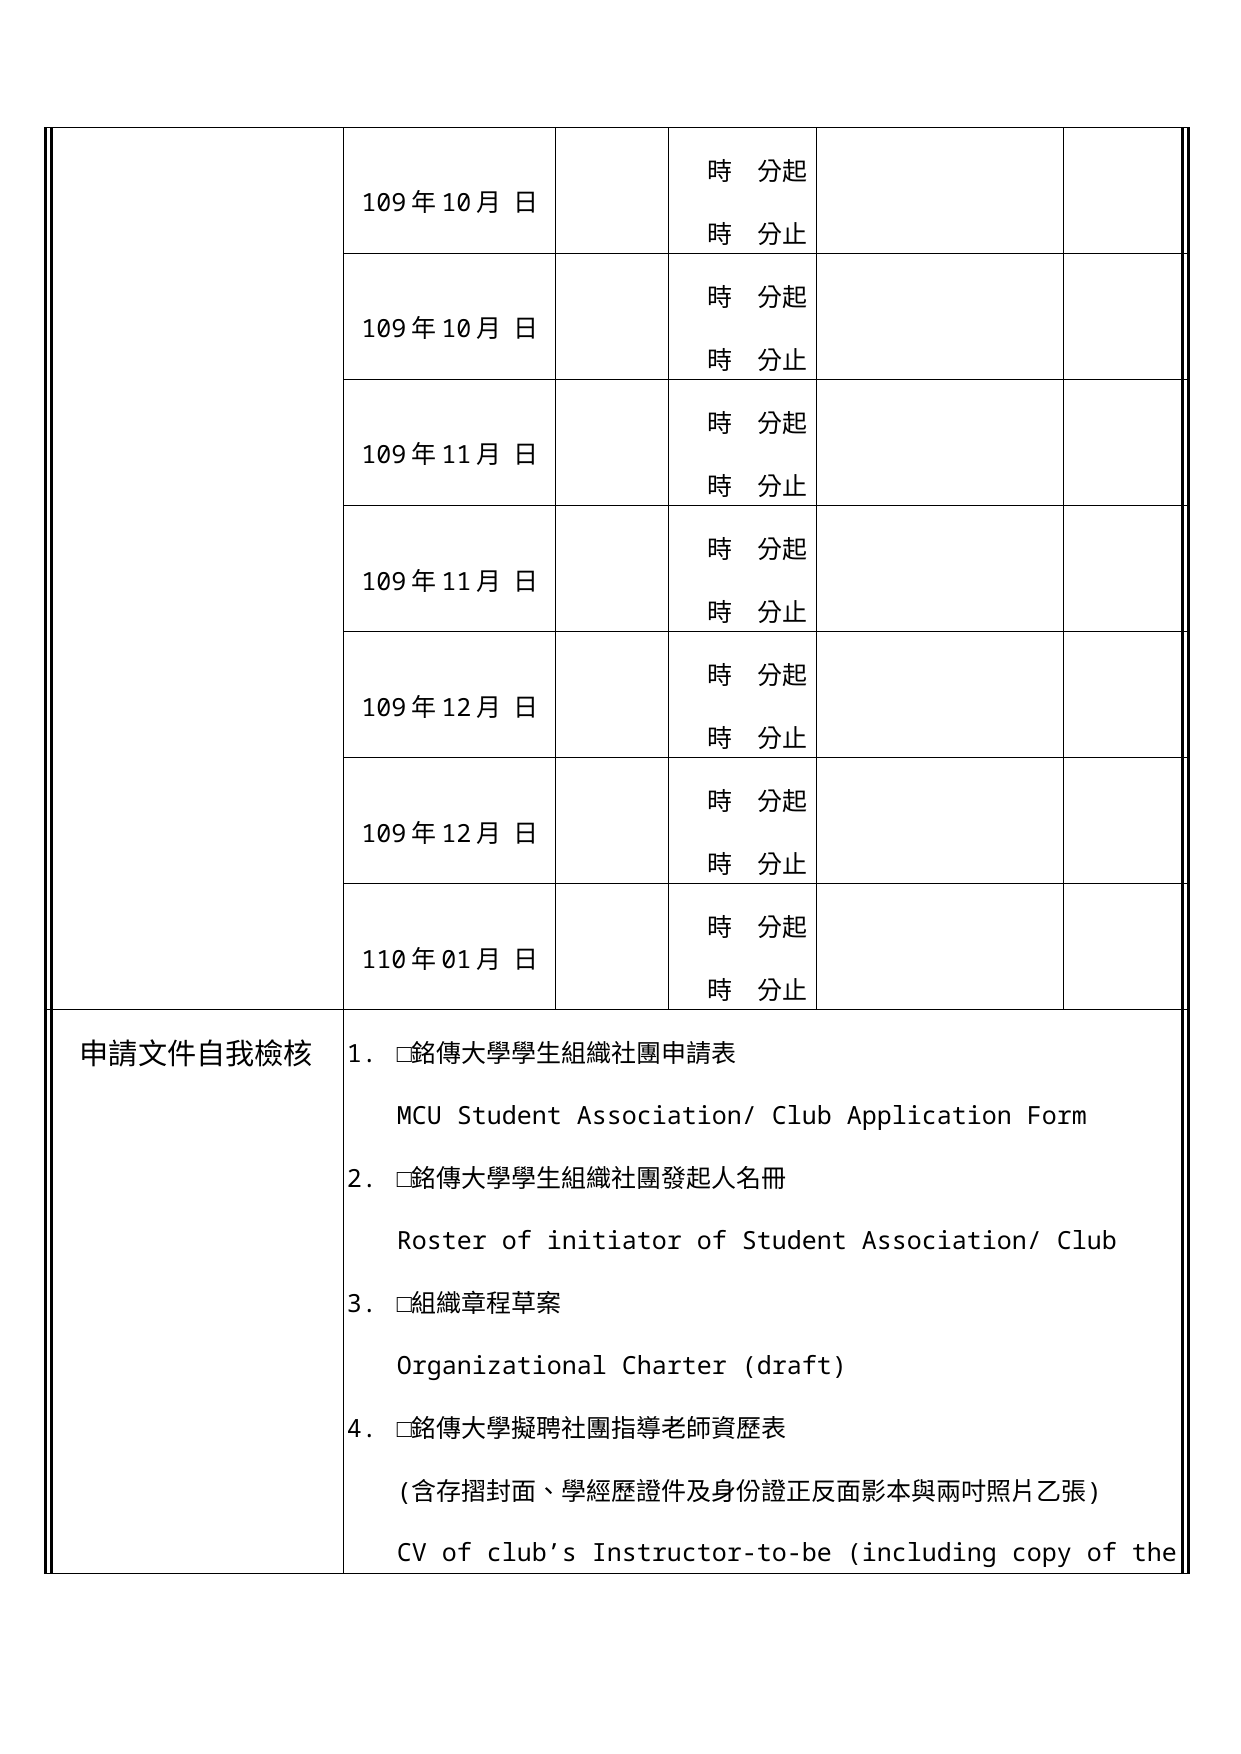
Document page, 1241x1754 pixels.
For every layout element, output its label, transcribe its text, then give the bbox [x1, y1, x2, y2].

table_cell 時 分起 時 分止 [669, 254, 816, 379]
table_cell 時 分起 時 分止 [669, 758, 816, 883]
table_cell 時 分起 時 分止 [669, 632, 816, 757]
table_cell [817, 380, 1063, 505]
table_cell 時 分起 時 分止 [669, 884, 816, 1009]
table_cell 時 分起 時 分止 [669, 380, 816, 505]
table_cell [1064, 128, 1181, 253]
table_cell [1064, 506, 1181, 631]
table_cell 109年12月 日 [344, 758, 555, 883]
table_cell [1064, 254, 1181, 379]
table_cell [556, 884, 668, 1009]
table_cell □銘傳大學學生組織社團申請表 MCU Student Association/ Club Application Form □銘傳大學學生組織社團發起人名冊 Roster of initiator of Student Association/ Club □組織章程草案 Organizational Charter (draft) □銘傳大學擬聘社團指導老師資歷表 (含存摺封面、學經歷證件及身份證正反面影本與兩吋照片乙張) CV of club’s Instructor-to-be (including copy of the [344, 1010, 1181, 1573]
table_cell [556, 506, 668, 631]
table_cell 申請文件自我檢核 [53, 1010, 343, 1573]
table_cell [556, 254, 668, 379]
table_cell 時 分起 時 分止 [669, 128, 816, 253]
table_cell [1064, 632, 1181, 757]
table_cell 109年12月 日 [344, 632, 555, 757]
table_cell [1064, 758, 1181, 883]
table_cell [556, 632, 668, 757]
table_cell [556, 128, 668, 253]
table_cell 109年11月 日 [344, 380, 555, 505]
table_cell 110年01月 日 [344, 884, 555, 1009]
table_cell [817, 506, 1063, 631]
table_cell [817, 632, 1063, 757]
table_cell 109年11月 日 [344, 506, 555, 631]
table_cell 109年10月 日 [344, 128, 555, 253]
table_cell [556, 380, 668, 505]
table_cell [817, 254, 1063, 379]
table_cell 時 分起 時 分止 [669, 506, 816, 631]
table_cell [1064, 884, 1181, 1009]
table_cell [817, 758, 1063, 883]
table_cell [817, 128, 1063, 253]
table_cell 109年10月 日 [344, 254, 555, 379]
table_cell [1064, 380, 1181, 505]
table_cell [556, 758, 668, 883]
table_cell [817, 884, 1063, 1009]
table_cell [53, 128, 343, 1009]
